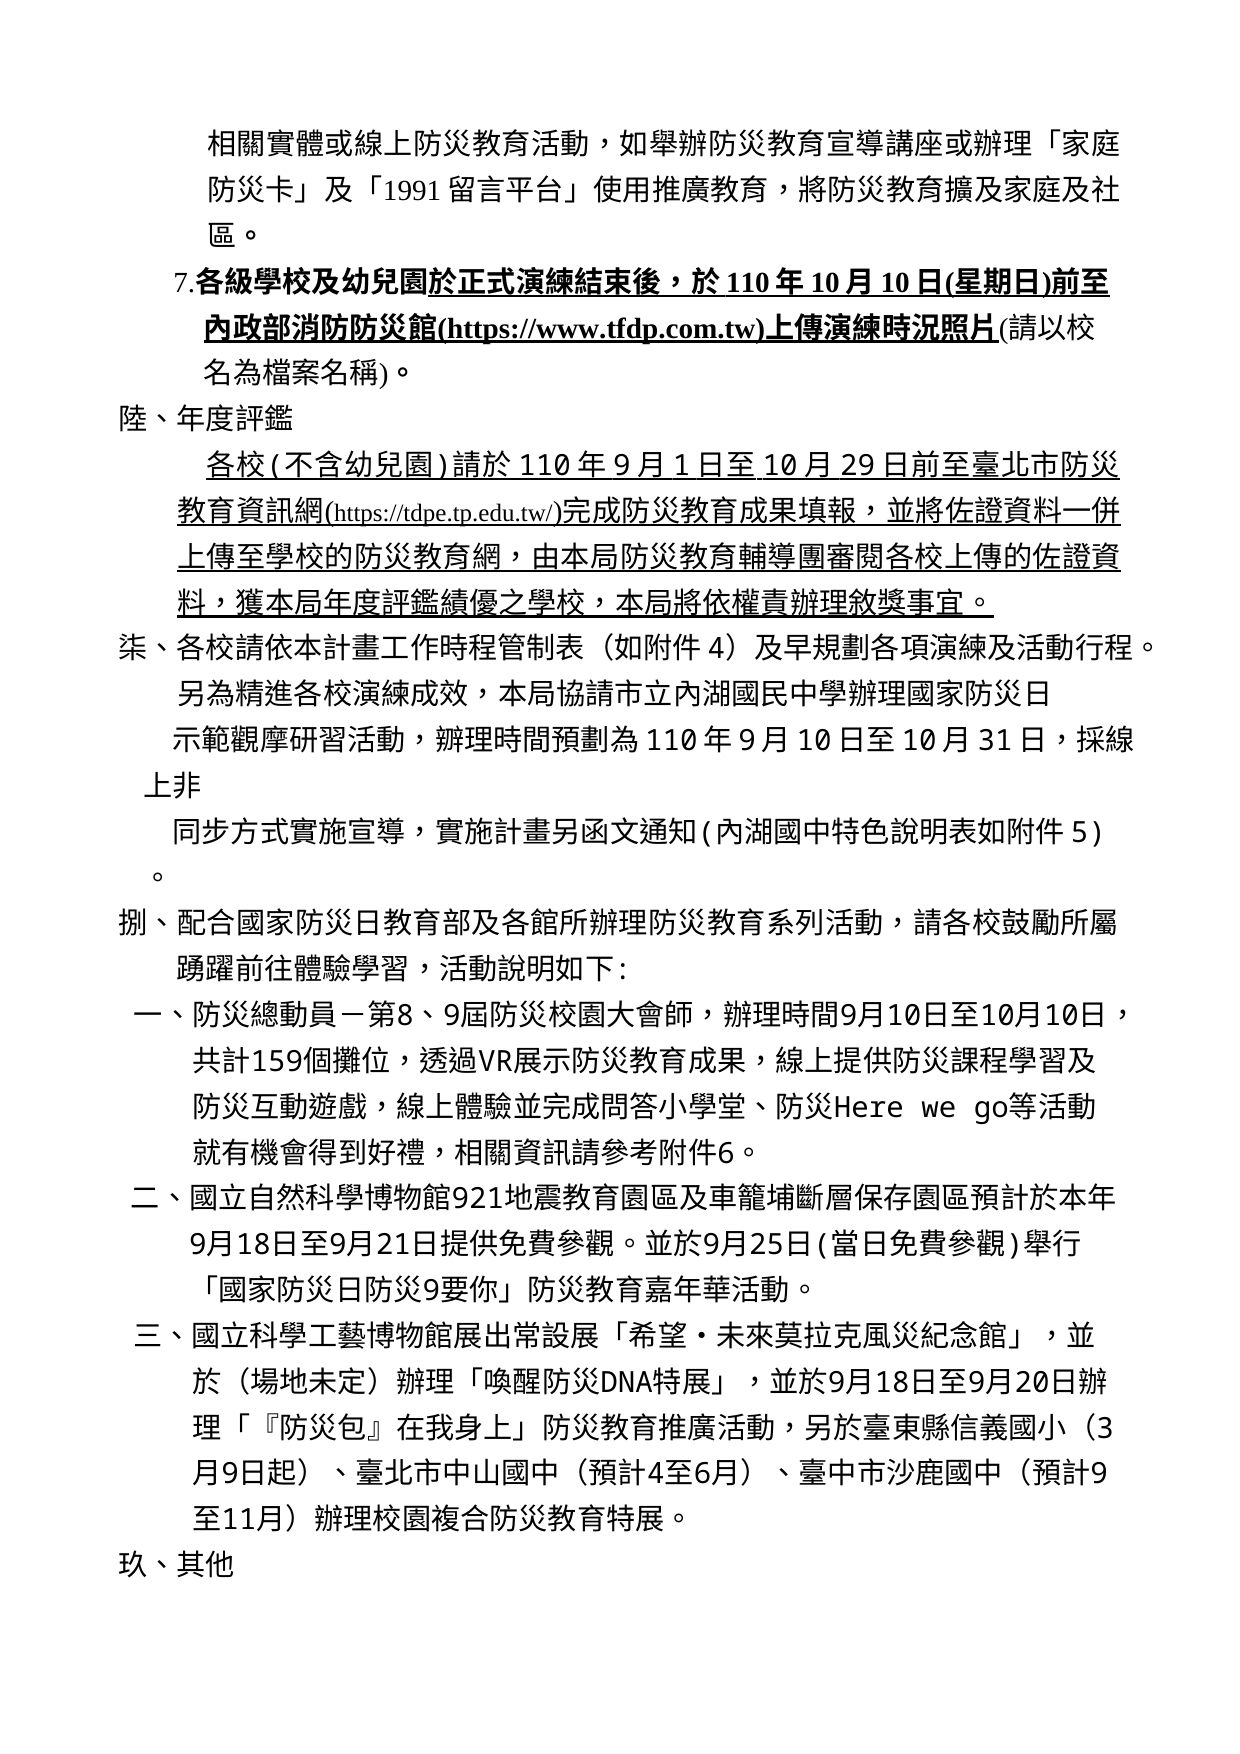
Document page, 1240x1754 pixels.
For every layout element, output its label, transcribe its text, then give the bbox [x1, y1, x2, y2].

text 7.各級學校及幼兒園於正式演練結束後，於110年10月10日(星期日)前至內政部消防防災館(https://www.tfdp.com.tw)上傳演練時況照片(請以校名為檔案名稱)。 [173, 256, 1121, 393]
text 陸、年度評鑑 [118, 393, 1121, 439]
text 玖、其他 [118, 1539, 1121, 1585]
text 二、國立自然科學博物館921地震教育園區及車籠埔斷層保存園區預計於本年9月18日至9月21日提供免費參觀。並於9月25日(當日免費參觀)舉行「國家防災日防災9要你」防災教育嘉年華活動。 [131, 1172, 1121, 1310]
text 同步方式實施宣導，實施計畫另函文通知(內湖國中特色說明表如附件5) 。 [143, 806, 1152, 897]
text 三、國立科學工藝博物館展出常設展「希望・未來莫拉克風災紀念館」，並於（場地未定）辦理「喚醒防災DNA特展」，並於9月18日至9月20日辦理「『防災包』在我身上」防災教育推廣活動，另於臺東縣信義國小（3月9日起）、臺北市中山國中（預計4至6月）、臺中市沙鹿國中（預計9至11月）辦理校園複合防災教育特展。 [133, 1310, 1121, 1539]
text 相關實體或線上防災教育活動，如舉辦防災教育宣導講座或辦理「家庭防災卡」及「1991留言平台」使用推廣教育，將防災教育擴及家庭及社區。 [173, 118, 1121, 256]
text 料，獲本局年度評鑑績優之學校，本局將依權責辦理敘獎事宜。 [177, 572, 1121, 622]
text 一、防災總動員－第8、9屆防災校園大會師，辦理時間9月10日至10月10日，共計159個攤位，透過VR展示防災教育成果，線上提供防災課程學習及防災互動遊戲，線上體驗並完成問答小學堂、防災Here we go等活動就有機會得到好禮，相關資訊請參考附件6。 [134, 989, 1121, 1172]
text 上傳至學校的防災教育網，由本局防災教育輔導團審閱各校上傳的佐證資 [177, 526, 1121, 570]
text 柒、各校請依本計畫工作時程管制表（如附件4）及早規劃各項演練及活動行程。另為精進各校演練成效，本局協請市立內湖國民中學辦理國家防災日 [118, 622, 1152, 714]
text 捌、配合國家防災日教育部及各館所辦理防災教育系列活動，請各校鼓勵所屬踴躍前往體驗學習，活動說明如下: [118, 897, 1121, 989]
text 示範觀摩研習活動，辧理時間預劃為110年9月10日至10月31日，採線上非 [143, 714, 1152, 806]
text 各校(不含幼兒園)請於110年9月1日至10月29日前至臺北市防災教育資訊網(https://tdpe.tp.edu.tw/)完成防災教育成果填報，並將佐證資料一併 [177, 439, 1121, 524]
